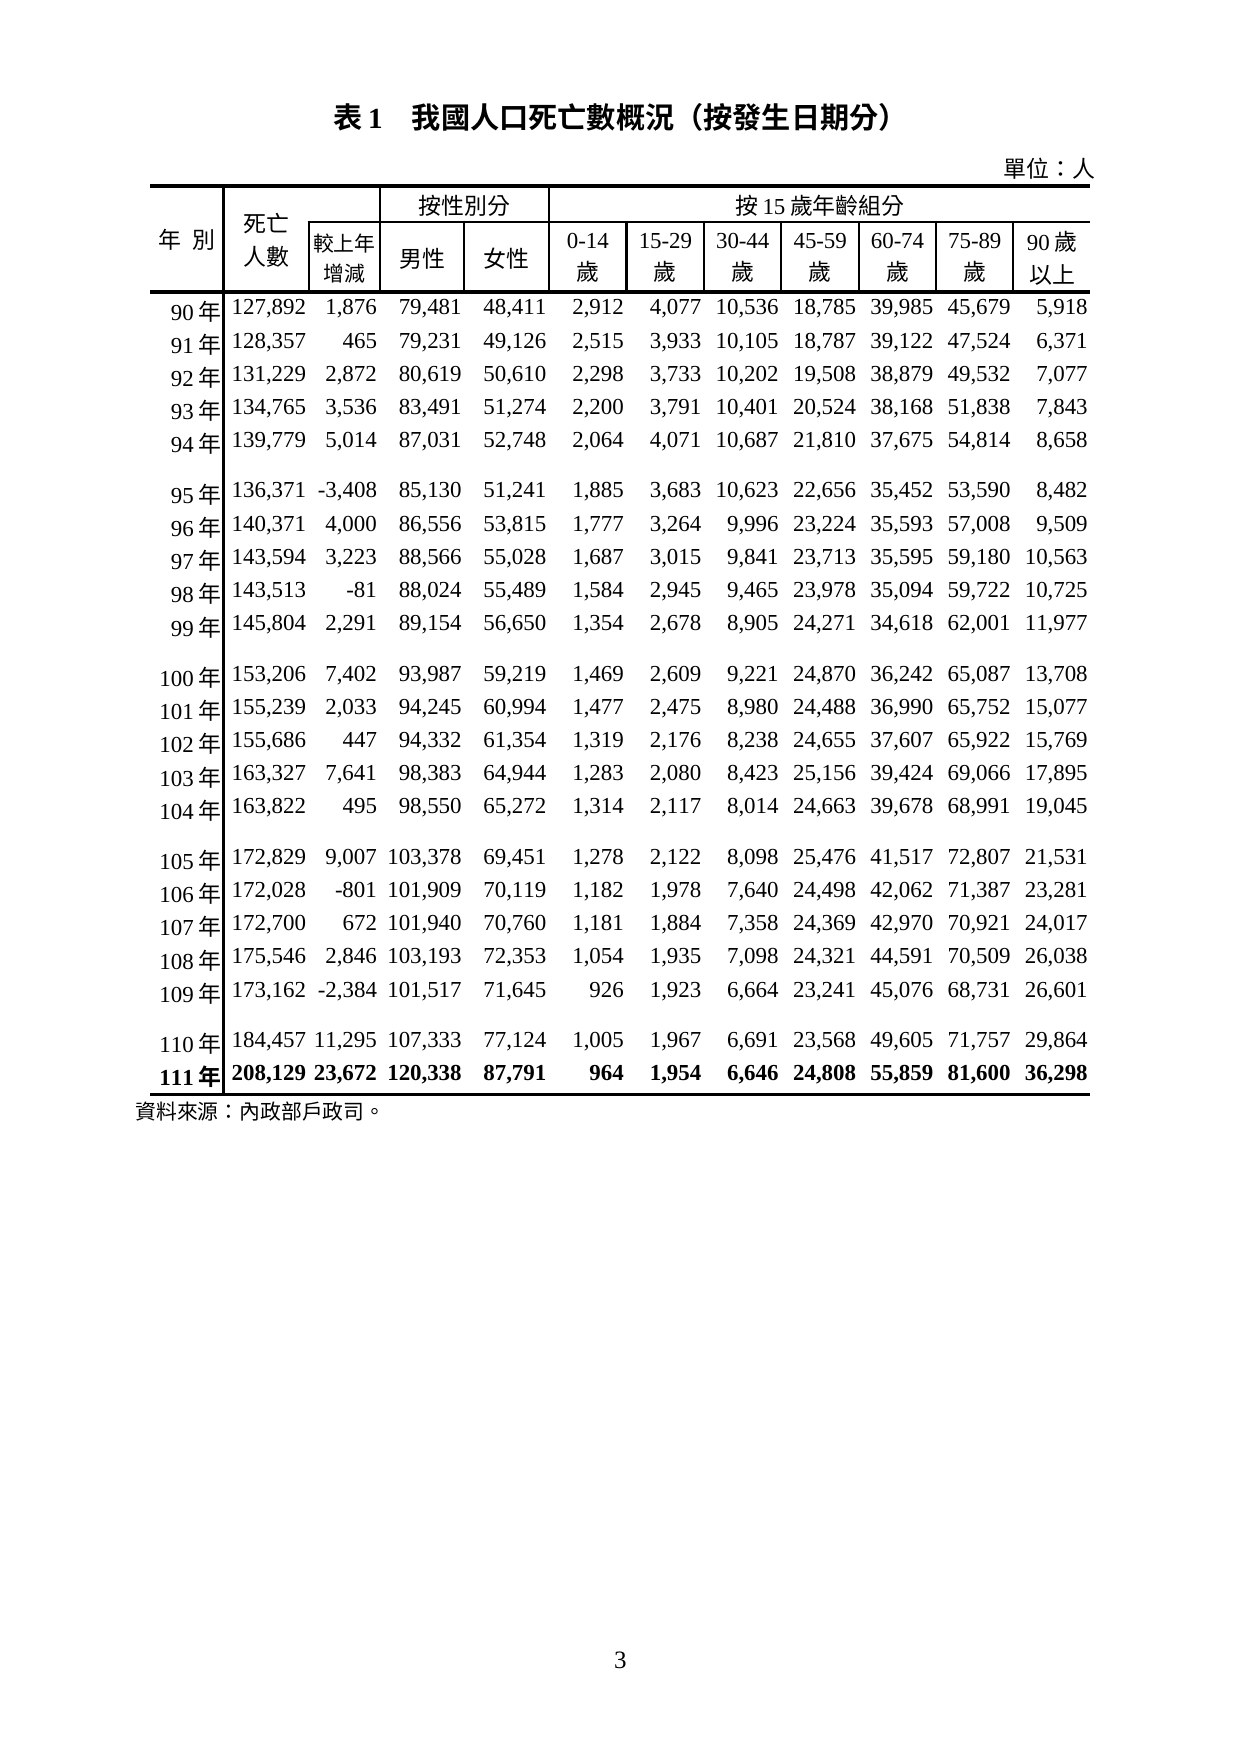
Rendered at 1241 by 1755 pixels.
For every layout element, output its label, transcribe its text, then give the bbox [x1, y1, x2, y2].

table_cell 155,686 [225, 726, 309, 759]
table_cell 134,765 [225, 393, 309, 426]
table_cell 69,451 [464, 843, 549, 876]
table_cell 143,513 [225, 576, 309, 609]
table_cell 1,923 [626, 976, 704, 1026]
table_cell 59,219 [464, 660, 549, 693]
table_cell 9,221 [704, 660, 781, 693]
table_cell 128,357 [225, 327, 309, 360]
table_cell 6,371 [1013, 327, 1090, 360]
table_cell 2,122 [626, 843, 704, 876]
table_cell 1,885 [549, 477, 626, 510]
table_cell 10,623 [704, 477, 781, 510]
table_cell 98,383 [380, 759, 464, 793]
table_cell 98,550 [380, 793, 464, 843]
table_cell 65,272 [464, 793, 549, 843]
table_cell 172,028 [225, 876, 309, 909]
table_cell 62,001 [936, 610, 1013, 660]
table_cell 672 [309, 909, 379, 942]
table_cell 41,517 [859, 843, 936, 876]
table_cell 24,017 [1013, 909, 1090, 942]
table_cell 8,014 [704, 793, 781, 843]
table_cell 93,987 [380, 660, 464, 693]
table_cell 8,905 [704, 610, 781, 660]
table_cell 11,977 [1013, 610, 1090, 660]
table_cell 6,664 [704, 976, 781, 1026]
table_header [309, 188, 379, 221]
table_cell 1,954 [626, 1059, 704, 1092]
table_cell 107,333 [380, 1026, 464, 1059]
table_cell 79,231 [380, 327, 464, 360]
table_cell 69,066 [936, 759, 1013, 793]
table_cell 45,679 [936, 294, 1013, 327]
table_cell 20,524 [781, 393, 859, 426]
table_cell 131,229 [225, 360, 309, 393]
table_cell 1,283 [549, 759, 626, 793]
table_cell 53,815 [464, 510, 549, 543]
table_cell 184,457 [225, 1026, 309, 1059]
table_cell 1,354 [549, 610, 626, 660]
table_cell 24,321 [781, 943, 859, 976]
table_cell 1,967 [626, 1026, 704, 1059]
table_cell 44,591 [859, 943, 936, 976]
table_cell 68,991 [936, 793, 1013, 843]
table_cell 2,846 [309, 943, 379, 976]
table_cell -81 [309, 576, 379, 609]
table_cell 9,509 [1013, 510, 1090, 543]
table_cell 2,080 [626, 759, 704, 793]
table_cell 64,944 [464, 759, 549, 793]
table_cell 54,814 [936, 426, 1013, 477]
table_cell 45-59 歲 [782, 223, 858, 290]
table_cell 163,822 [225, 793, 309, 843]
table_cell 83,491 [380, 393, 464, 426]
table_cell 102年 [150, 726, 222, 759]
table_cell 2,176 [626, 726, 704, 759]
table_cell 9,007 [309, 843, 379, 876]
table_cell 7,098 [704, 943, 781, 976]
table_cell 2,515 [549, 327, 626, 360]
table_cell 10,563 [1013, 543, 1090, 576]
table_cell 1,319 [549, 726, 626, 759]
table_cell 964 [549, 1059, 626, 1092]
table_cell 9,841 [704, 543, 781, 576]
table_cell 105年 [150, 843, 222, 876]
table_cell 19,508 [781, 360, 859, 393]
table_cell 103年 [150, 759, 222, 793]
table_cell 107年 [150, 909, 222, 942]
table_cell 175,546 [225, 943, 309, 976]
table_cell 70,921 [936, 909, 1013, 942]
table_cell 1,005 [549, 1026, 626, 1059]
table_cell 108年 [150, 943, 222, 976]
table_header 年 別 [150, 188, 222, 290]
table_cell 52,748 [464, 426, 549, 477]
table_cell 24,808 [781, 1059, 859, 1092]
table_cell 55,028 [464, 543, 549, 576]
table_cell 127,892 [225, 294, 309, 327]
table_cell 70,119 [464, 876, 549, 909]
table_cell 1,584 [549, 576, 626, 609]
table_cell 93年 [150, 393, 222, 426]
table_cell 39,424 [859, 759, 936, 793]
table_cell 5,014 [309, 426, 379, 477]
table_cell -3,408 [309, 477, 379, 510]
table_cell 35,094 [859, 576, 936, 609]
table_cell 2,678 [626, 610, 704, 660]
table_cell 10,725 [1013, 576, 1090, 609]
table_cell 4,000 [309, 510, 379, 543]
table_cell 5,918 [1013, 294, 1090, 327]
table_cell 37,607 [859, 726, 936, 759]
table_cell 8,423 [704, 759, 781, 793]
table_cell 30-44 歲 [705, 223, 780, 290]
table_cell 45,076 [859, 976, 936, 1026]
table_cell 70,760 [464, 909, 549, 942]
table_cell 26,601 [1013, 976, 1090, 1026]
table_cell 153,206 [225, 660, 309, 693]
table_cell 23,978 [781, 576, 859, 609]
table_cell 90歲 以上 [1014, 223, 1090, 290]
table_cell 51,274 [464, 393, 549, 426]
table_cell 1,181 [549, 909, 626, 942]
table_cell 7,843 [1013, 393, 1090, 426]
table_cell 2,200 [549, 393, 626, 426]
table_cell 15-29歲 [628, 223, 703, 290]
table_cell 77,124 [464, 1026, 549, 1059]
table_cell 39,678 [859, 793, 936, 843]
table_cell 70,509 [936, 943, 1013, 976]
table_cell 35,593 [859, 510, 936, 543]
table_cell 60-74 歲 [860, 223, 935, 290]
table_cell 39,122 [859, 327, 936, 360]
table_cell 18,785 [781, 294, 859, 327]
table_cell 1,469 [549, 660, 626, 693]
table_cell 9,465 [704, 576, 781, 609]
table_cell 8,658 [1013, 426, 1090, 477]
table_cell 1,978 [626, 876, 704, 909]
table_cell 6,646 [704, 1059, 781, 1092]
table_cell 95年 [150, 477, 222, 510]
table_cell 24,655 [781, 726, 859, 759]
table_cell 3,933 [626, 327, 704, 360]
table_cell 926 [549, 976, 626, 1026]
table_cell 10,202 [704, 360, 781, 393]
table_cell 71,645 [464, 976, 549, 1026]
table_cell 2,291 [309, 610, 379, 660]
table_cell -801 [309, 876, 379, 909]
table_cell 136,371 [225, 477, 309, 510]
table_cell 2,117 [626, 793, 704, 843]
table_cell 1,054 [549, 943, 626, 976]
table_cell 81,600 [936, 1059, 1013, 1092]
table_cell 25,476 [781, 843, 859, 876]
table_cell 87,791 [464, 1059, 549, 1092]
table_cell 49,126 [464, 327, 549, 360]
table_cell 48,411 [464, 294, 549, 327]
table_cell 3,223 [309, 543, 379, 576]
table_cell 145,804 [225, 610, 309, 660]
table_cell 24,498 [781, 876, 859, 909]
table_cell 97年 [150, 543, 222, 576]
table_cell 90年 [150, 294, 222, 327]
table_cell 3,015 [626, 543, 704, 576]
table_cell 24,488 [781, 693, 859, 726]
table_cell 3,683 [626, 477, 704, 510]
table_cell 3,264 [626, 510, 704, 543]
table_cell 1,935 [626, 943, 704, 976]
table_cell 36,990 [859, 693, 936, 726]
table_cell 男性 [381, 223, 463, 290]
table_cell 35,452 [859, 477, 936, 510]
table_header 按15歲年齡組分 [550, 188, 1090, 221]
table_cell 99年 [150, 610, 222, 660]
table_cell 94年 [150, 426, 222, 477]
table_cell 163,327 [225, 759, 309, 793]
table_cell 120,338 [380, 1059, 464, 1092]
table_cell 24,663 [781, 793, 859, 843]
table_cell 23,672 [309, 1059, 379, 1092]
table_cell 88,024 [380, 576, 464, 609]
table_cell 49,532 [936, 360, 1013, 393]
table_cell 57,008 [936, 510, 1013, 543]
table_cell 98年 [150, 576, 222, 609]
table_cell 8,980 [704, 693, 781, 726]
table_cell 34,618 [859, 610, 936, 660]
table_cell 2,033 [309, 693, 379, 726]
table_cell 36,242 [859, 660, 936, 693]
table_cell 3,733 [626, 360, 704, 393]
table_cell 18,787 [781, 327, 859, 360]
table_cell 2,475 [626, 693, 704, 726]
table_cell 56,650 [464, 610, 549, 660]
table_cell 79,481 [380, 294, 464, 327]
table_cell 51,838 [936, 393, 1013, 426]
table_cell 71,757 [936, 1026, 1013, 1059]
table_cell 10,401 [704, 393, 781, 426]
table_header 按性別分 [381, 188, 548, 221]
table_cell 447 [309, 726, 379, 759]
table_cell 1,314 [549, 793, 626, 843]
table_cell 2,064 [549, 426, 626, 477]
table_cell 7,640 [704, 876, 781, 909]
table_cell 88,566 [380, 543, 464, 576]
table_cell 24,369 [781, 909, 859, 942]
table_cell 1,278 [549, 843, 626, 876]
table_cell 0-14 歲 [550, 223, 625, 290]
table_cell 23,241 [781, 976, 859, 1026]
table_cell 7,402 [309, 660, 379, 693]
table_cell 94,332 [380, 726, 464, 759]
table_cell 172,829 [225, 843, 309, 876]
table_cell 1,884 [626, 909, 704, 942]
table_cell 101,517 [380, 976, 464, 1026]
table_cell 7,077 [1013, 360, 1090, 393]
table_cell 495 [309, 793, 379, 843]
table_cell 103,378 [380, 843, 464, 876]
table_cell 465 [309, 327, 379, 360]
table_cell 4,077 [626, 294, 704, 327]
table_cell 2,945 [626, 576, 704, 609]
table_cell 86,556 [380, 510, 464, 543]
table_cell 29,864 [1013, 1026, 1090, 1059]
table_cell 2,872 [309, 360, 379, 393]
table_cell 女性 [465, 223, 548, 290]
table_cell 110年 [150, 1026, 222, 1059]
table_cell 111年 [150, 1059, 222, 1092]
table_cell 7,641 [309, 759, 379, 793]
table_cell 65,922 [936, 726, 1013, 759]
table_cell 8,482 [1013, 477, 1090, 510]
table_cell 96年 [150, 510, 222, 543]
table_cell 109年 [150, 976, 222, 1026]
table_cell 38,168 [859, 393, 936, 426]
table_cell 65,752 [936, 693, 1013, 726]
table_cell 55,489 [464, 576, 549, 609]
table_cell 60,994 [464, 693, 549, 726]
table_cell 23,568 [781, 1026, 859, 1059]
table_cell 65,087 [936, 660, 1013, 693]
text 表1 我國人口死亡數概況（按發生日期分） [150, 89, 1090, 139]
table_cell 101,940 [380, 909, 464, 942]
table_cell 4,071 [626, 426, 704, 477]
table_cell 10,687 [704, 426, 781, 477]
table_cell 23,224 [781, 510, 859, 543]
table_cell 91年 [150, 327, 222, 360]
table_cell 47,524 [936, 327, 1013, 360]
table_cell 80,619 [380, 360, 464, 393]
table_cell 8,238 [704, 726, 781, 759]
table_cell 22,656 [781, 477, 859, 510]
table_cell 49,605 [859, 1026, 936, 1059]
table_cell 24,271 [781, 610, 859, 660]
table_cell 55,859 [859, 1059, 936, 1092]
table_cell 94,245 [380, 693, 464, 726]
table_cell 38,879 [859, 360, 936, 393]
table_cell 36,298 [1013, 1059, 1090, 1092]
table_cell -2,384 [309, 976, 379, 1026]
table_cell 173,162 [225, 976, 309, 1026]
table_cell 2,912 [549, 294, 626, 327]
table_cell 89,154 [380, 610, 464, 660]
table_cell 17,895 [1013, 759, 1090, 793]
table_cell 3,536 [309, 393, 379, 426]
table_cell 42,970 [859, 909, 936, 942]
table_cell 1,876 [309, 294, 379, 327]
table_cell 42,062 [859, 876, 936, 909]
table_cell 106年 [150, 876, 222, 909]
table_cell 100年 [150, 660, 222, 693]
text 資料來源：內政部戶政司。 [135, 1096, 1090, 1126]
table_cell 1,777 [549, 510, 626, 543]
table_header 死亡 人數 [225, 188, 309, 290]
table_cell 較上年增減 [310, 223, 379, 290]
table_cell 71,387 [936, 876, 1013, 909]
table_cell 3,791 [626, 393, 704, 426]
table_cell 21,810 [781, 426, 859, 477]
table_cell 26,038 [1013, 943, 1090, 976]
table_cell 6,691 [704, 1026, 781, 1059]
table_cell 10,105 [704, 327, 781, 360]
table_cell 1,687 [549, 543, 626, 576]
table_cell 75-89 歲 [937, 223, 1012, 290]
table_cell 10,536 [704, 294, 781, 327]
table_cell 61,354 [464, 726, 549, 759]
table_cell 143,594 [225, 543, 309, 576]
table_cell 140,371 [225, 510, 309, 543]
table_cell 2,609 [626, 660, 704, 693]
table_cell 15,077 [1013, 693, 1090, 726]
table_cell 35,595 [859, 543, 936, 576]
table_cell 7,358 [704, 909, 781, 942]
table_cell 92年 [150, 360, 222, 393]
table_cell 172,700 [225, 909, 309, 942]
table_cell 39,985 [859, 294, 936, 327]
table_cell 53,590 [936, 477, 1013, 510]
table_cell 21,531 [1013, 843, 1090, 876]
table_cell 208,129 [225, 1059, 309, 1092]
table_cell 104年 [150, 793, 222, 843]
table_cell 19,045 [1013, 793, 1090, 843]
table_cell 68,731 [936, 976, 1013, 1026]
table_cell 155,239 [225, 693, 309, 726]
text 單位：人 [150, 151, 1095, 184]
table_cell 101年 [150, 693, 222, 726]
table_cell 50,610 [464, 360, 549, 393]
table_cell 13,708 [1013, 660, 1090, 693]
table_cell 101,909 [380, 876, 464, 909]
table_cell 9,996 [704, 510, 781, 543]
table_cell 87,031 [380, 426, 464, 477]
table_cell 85,130 [380, 477, 464, 510]
table_cell 103,193 [380, 943, 464, 976]
table_cell 23,713 [781, 543, 859, 576]
table_cell 25,156 [781, 759, 859, 793]
table_cell 8,098 [704, 843, 781, 876]
table_cell 1,182 [549, 876, 626, 909]
table_cell 11,295 [309, 1026, 379, 1059]
table_cell 72,353 [464, 943, 549, 976]
table_cell 59,180 [936, 543, 1013, 576]
table_cell 139,779 [225, 426, 309, 477]
table_cell 1,477 [549, 693, 626, 726]
table_cell 2,298 [549, 360, 626, 393]
table_cell 15,769 [1013, 726, 1090, 759]
table_cell 37,675 [859, 426, 936, 477]
table_cell 23,281 [1013, 876, 1090, 909]
table_cell 24,870 [781, 660, 859, 693]
table_cell 51,241 [464, 477, 549, 510]
table_cell 72,807 [936, 843, 1013, 876]
table_cell 59,722 [936, 576, 1013, 609]
